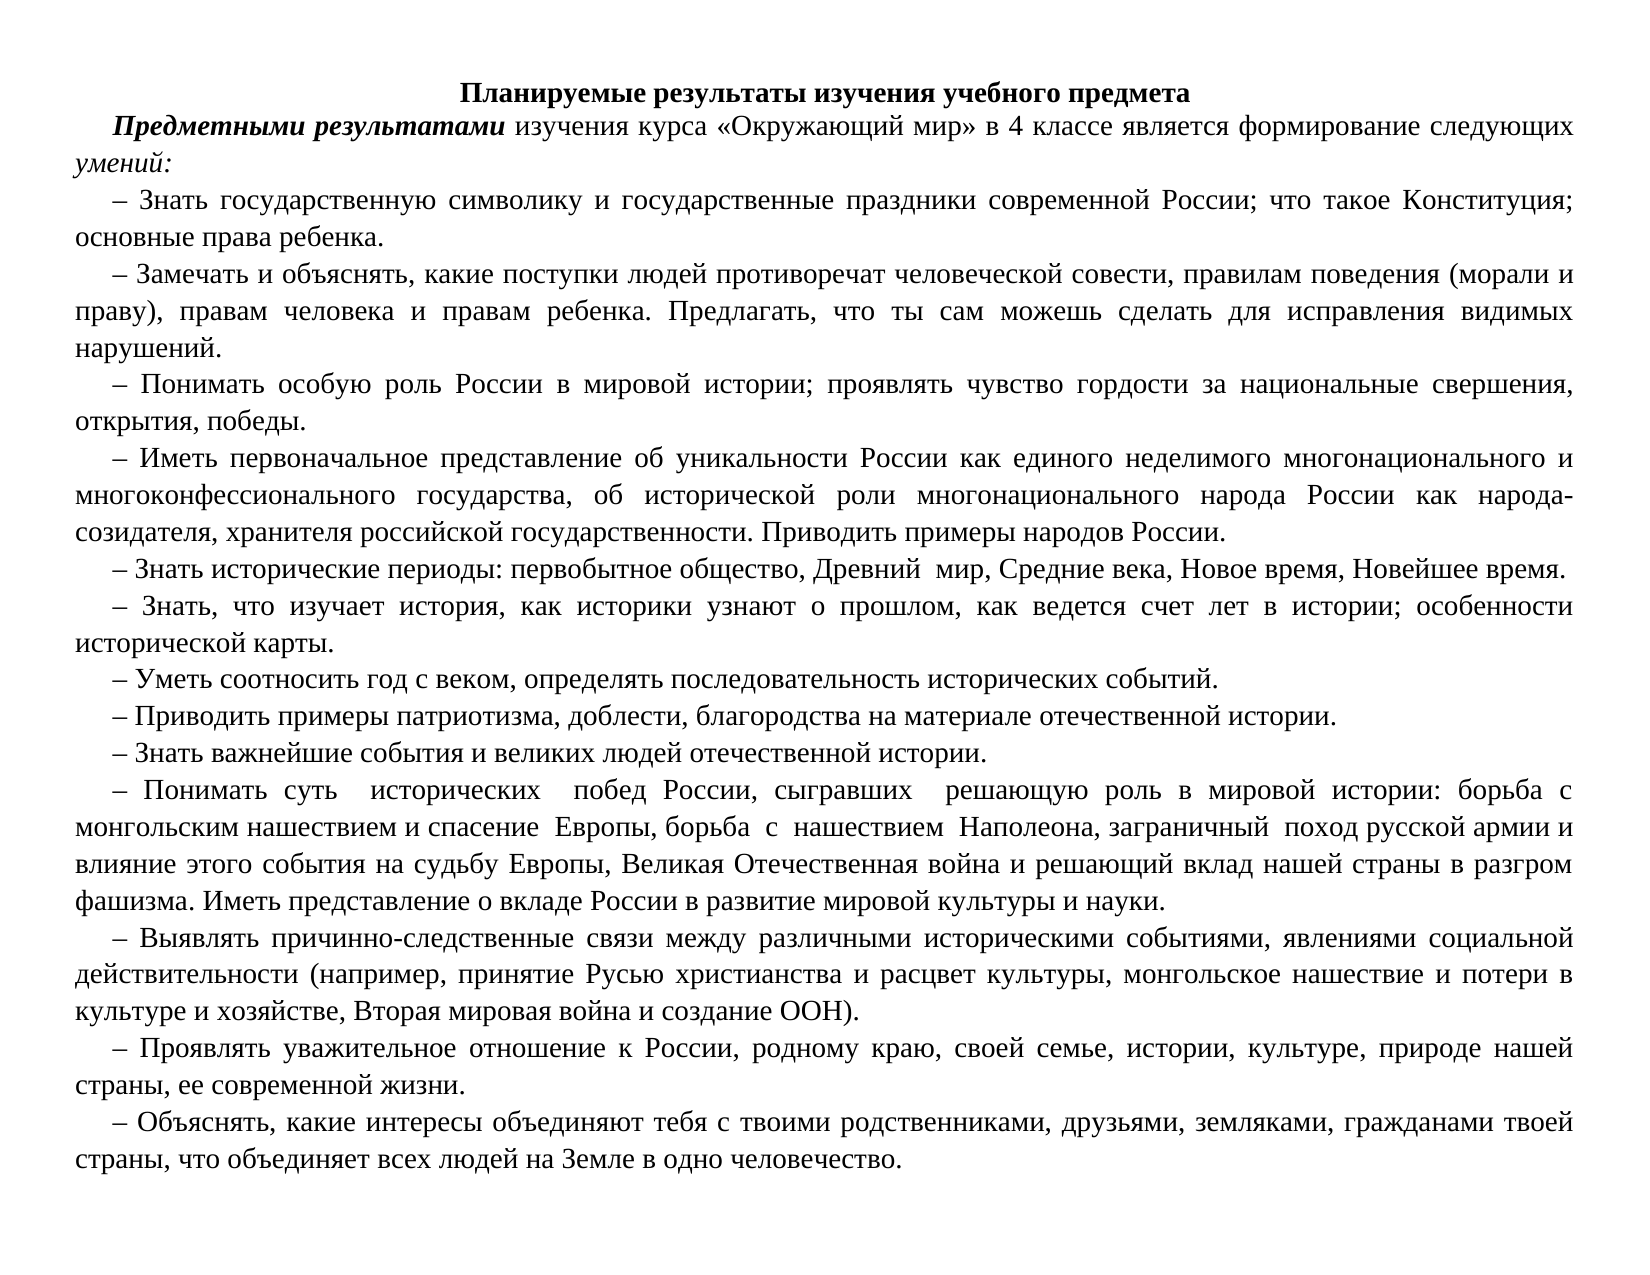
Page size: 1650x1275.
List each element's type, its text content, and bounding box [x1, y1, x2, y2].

text – Понимать особую роль России в мировой истории; проявлять чувство гордости за национальные свершения, открытия, победы. [75, 367, 1575, 437]
text – Замечать и объяснять, какие поступки людей противоречат человеческой совести, правилам поведения (морали и праву), правам человека и правам ребенка. Предлагать, что ты сам можешь сделать для исправления видимых нарушений. [75, 256, 1575, 363]
text – Объяснять, какие интересы объединяют тебя с твоими родственниками, друзьями, земляками, гражданами твоей страны, что объединяет всех людей на Земле в одно человечество. [75, 1104, 1575, 1174]
text – Приводить примеры патриотизма, доблести, благородства на материале отечественной истории. [75, 698, 1575, 732]
text – Знать государственную символику и государственные праздники современной России; что такое Конституция; основные права ребенка. [75, 182, 1575, 253]
text – Знать, что изучает история, как историки узнают о прошлом, как ведется счет лет в истории; особенности исторической карты. [75, 588, 1575, 658]
text – Понимать суть исторических побед России, сыгравших решающую роль в мировой истории: борьба с монгольским нашествием и спасение Европы, борьба с нашествием Наполеона, заграничный поход русской армии и влияние этого события на судьбу Европы, Великая Отечественная война и решающий вклад нашей страны в разгром фашизма. Иметь представление о вкладе России в развитие мировой культуры и науки. [75, 772, 1575, 916]
text – Знать исторические периоды: первобытное общество, Древний мир, Средние века, Новое время, Новейшее время. [75, 551, 1575, 584]
text – Выявлять причинно-следственные связи между различными историческими событиями, явлениями социальной действительности (например, принятие Русью христианства и расцвет культуры, монгольское нашествие и потери в культуре и хозяйстве, Вторая мировая война и создание ООН). [75, 920, 1575, 1027]
text Планируемые результаты изучения учебного предмета [75, 75, 1575, 108]
text – Уметь соотносить год с веком, определять последовательность исторических событий. [75, 662, 1575, 695]
text – Иметь первоначальное представление об уникальности России как единого неделимого многонационального и многоконфессионального государства, об исторической роли многонационального народа России как народа-созидателя, хранителя российской государственности. Приводить примеры народов России. [75, 440, 1575, 548]
text – Проявлять уважительное отношение к России, родному краю, своей семье, истории, культуре, природе нашей страны, ее современной жизни. [75, 1030, 1575, 1101]
text Предметными результатами изучения курса «Окружающий мир» в 4 классе является формирование следующих умений: [75, 108, 1575, 179]
text – Знать важнейшие события и великих людей отечественной истории. [75, 735, 1575, 769]
